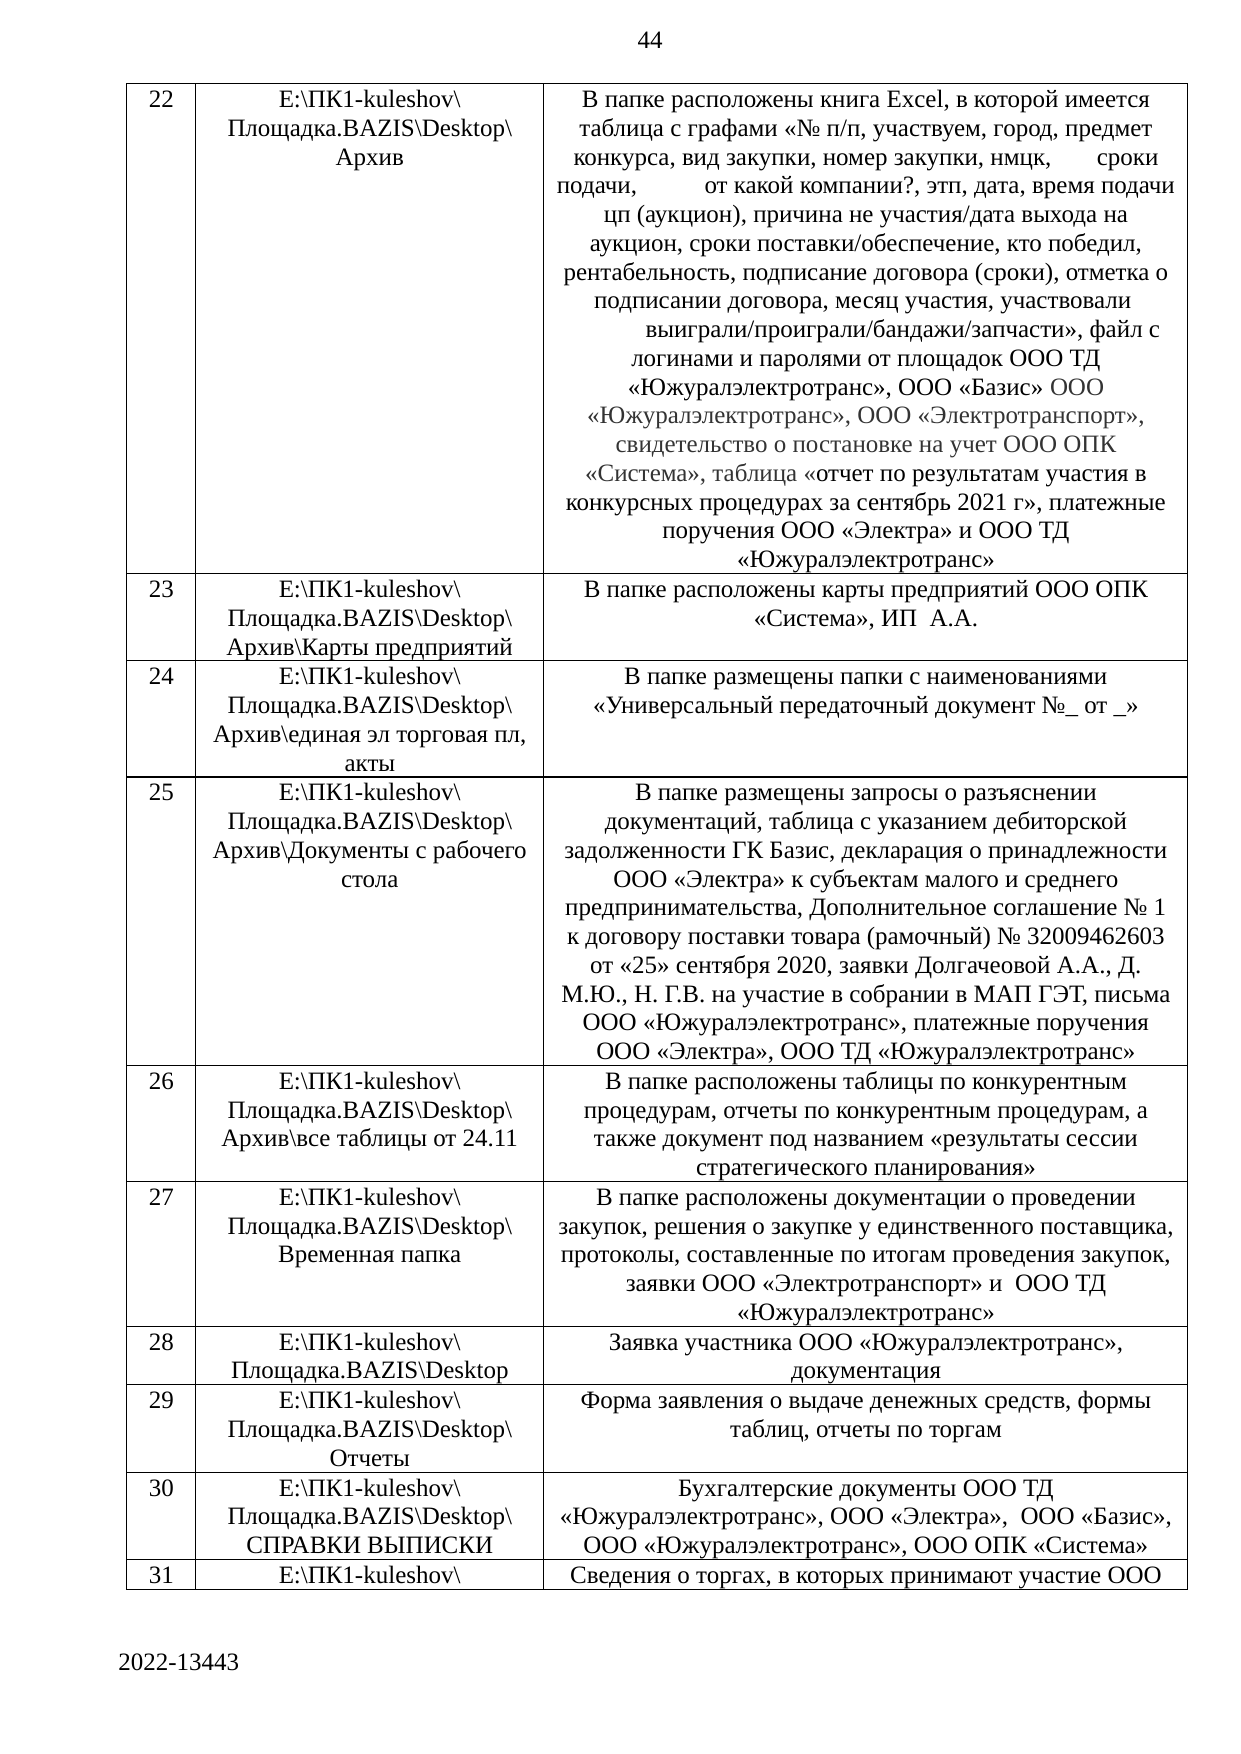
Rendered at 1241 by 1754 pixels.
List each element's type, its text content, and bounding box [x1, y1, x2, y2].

table_cell E:\ПК1-kuleshov\ [196, 1560, 543, 1589]
table_cell E:\ПК1-kuleshov\Площадка.BAZIS\Desktop\Архив [196, 84, 543, 573]
table_cell 26 [127, 1066, 195, 1181]
table_cell В папке расположены документации о проведении закупок, решения о закупке у единственного поставщика, протоколы, составленные по итогам проведения закупок, заявки ООО «Электротранспорт» и ООО ТД «Южуралэлектротранс» [544, 1182, 1187, 1326]
table_cell Бухгалтерские документы ООО ТД «Южуралэлектротранс», ООО «Электра», ООО «Базис», ООО «Южуралэлектротранс», ООО ОПК «Система» [544, 1473, 1187, 1559]
table_cell E:\ПК1-kuleshov\Площадка.BAZIS\Desktop\Архив\Документы с рабочего стола [196, 778, 543, 1065]
table_cell E:\ПК1-kuleshov\Площадка.BAZIS\Desktop\Временная папка [196, 1182, 543, 1326]
table_cell Заявка участника ООО «Южуралэлектротранс», документация [544, 1327, 1187, 1384]
table_cell E:\ПК1-kuleshov\Площадка.BAZIS\Desktop [196, 1327, 543, 1384]
table_cell Форма заявления о выдаче денежных средств, формы таблиц, отчеты по торгам [544, 1385, 1187, 1472]
table_cell 27 [127, 1182, 195, 1326]
table_cell 23 [127, 574, 195, 660]
table_cell Сведения о торгах, в которых принимают участие ООО [544, 1560, 1187, 1589]
table_cell В папке размещены папки с наименованиями «Универсальный передаточный документ №_ от _» [544, 661, 1187, 776]
table_cell E:\ПК1-kuleshov\Площадка.BAZIS\Desktop\Отчеты [196, 1385, 543, 1472]
table_cell В папке расположены книга Excel, в которой имеется таблица с графами «№ п/п, участвуем, город, предмет конкурса, вид закупки, номер закупки, нмцк, сроки подачи, от какой компании?, этп, дата, время подачи цп (аукцион), причина не участия/дата выхода на аукцион, сроки поставки/обеспечение, кто победил, рентабельность, подписание договора (сроки), отметка о подписании договора, месяц участия, участвовали выиграли/проиграли/бандажи/запчасти», файл с логинами и паролями от площадок ООО ТД «Южуралэлектротранс», ООО «Базис» ООО «Южуралэлектротранс», ООО «Электротранспорт», свидетельство о постановке на учет ООО ОПК «Система», таблица «отчет по результатам участия в конкурсных процедурах за сентябрь 2021 г», платежные поручения ООО «Электра» и ООО ТД «Южуралэлектротранс» [544, 84, 1187, 573]
table_cell 28 [127, 1327, 195, 1384]
table_cell E:\ПК1-kuleshov\Площадка.BAZIS\Desktop\Архив\Карты предприятий [196, 574, 543, 660]
table_cell 31 [127, 1560, 195, 1589]
table_cell 30 [127, 1473, 195, 1559]
table_cell 24 [127, 661, 195, 776]
table_cell 22 [127, 84, 195, 573]
table_cell E:\ПК1-kuleshov\Площадка.BAZIS\Desktop\Архив\все таблицы от 24.11 [196, 1066, 543, 1181]
table_cell E:\ПК1-kuleshov\Площадка.BAZIS\Desktop\Архив\единая эл торговая пл, акты [196, 661, 543, 776]
table_cell В папке расположены карты предприятий ООО ОПК «Система», ИП А.А. [544, 574, 1187, 660]
table_cell В папке расположены таблицы по конкурентным процедурам, отчеты по конкурентным процедурам, а также документ под названием «результаты сессии стратегического планирования» [544, 1066, 1187, 1181]
table_cell 25 [127, 778, 195, 1065]
table_cell 29 [127, 1385, 195, 1472]
table_cell E:\ПК1-kuleshov\Площадка.BAZIS\Desktop\СПРАВКИ ВЫПИСКИ [196, 1473, 543, 1559]
table_cell В папке размещены запросы о разъяснении документаций, таблица с указанием дебиторской задолженности ГК Базис, декларация о принадлежности ООО «Электра» к субъектам малого и среднего предпринимательства, Дополнительное соглашение № 1 к договору поставки товара (рамочный) № 32009462603 от «25» сентября 2020, заявки Долгачеовой А.А., Д. М.Ю., Н. Г.В. на участие в собрании в МАП ГЭТ, письма ООО «Южуралэлектротранс», платежные поручения ООО «Электра», ООО ТД «Южуралэлектротранс» [544, 778, 1187, 1065]
